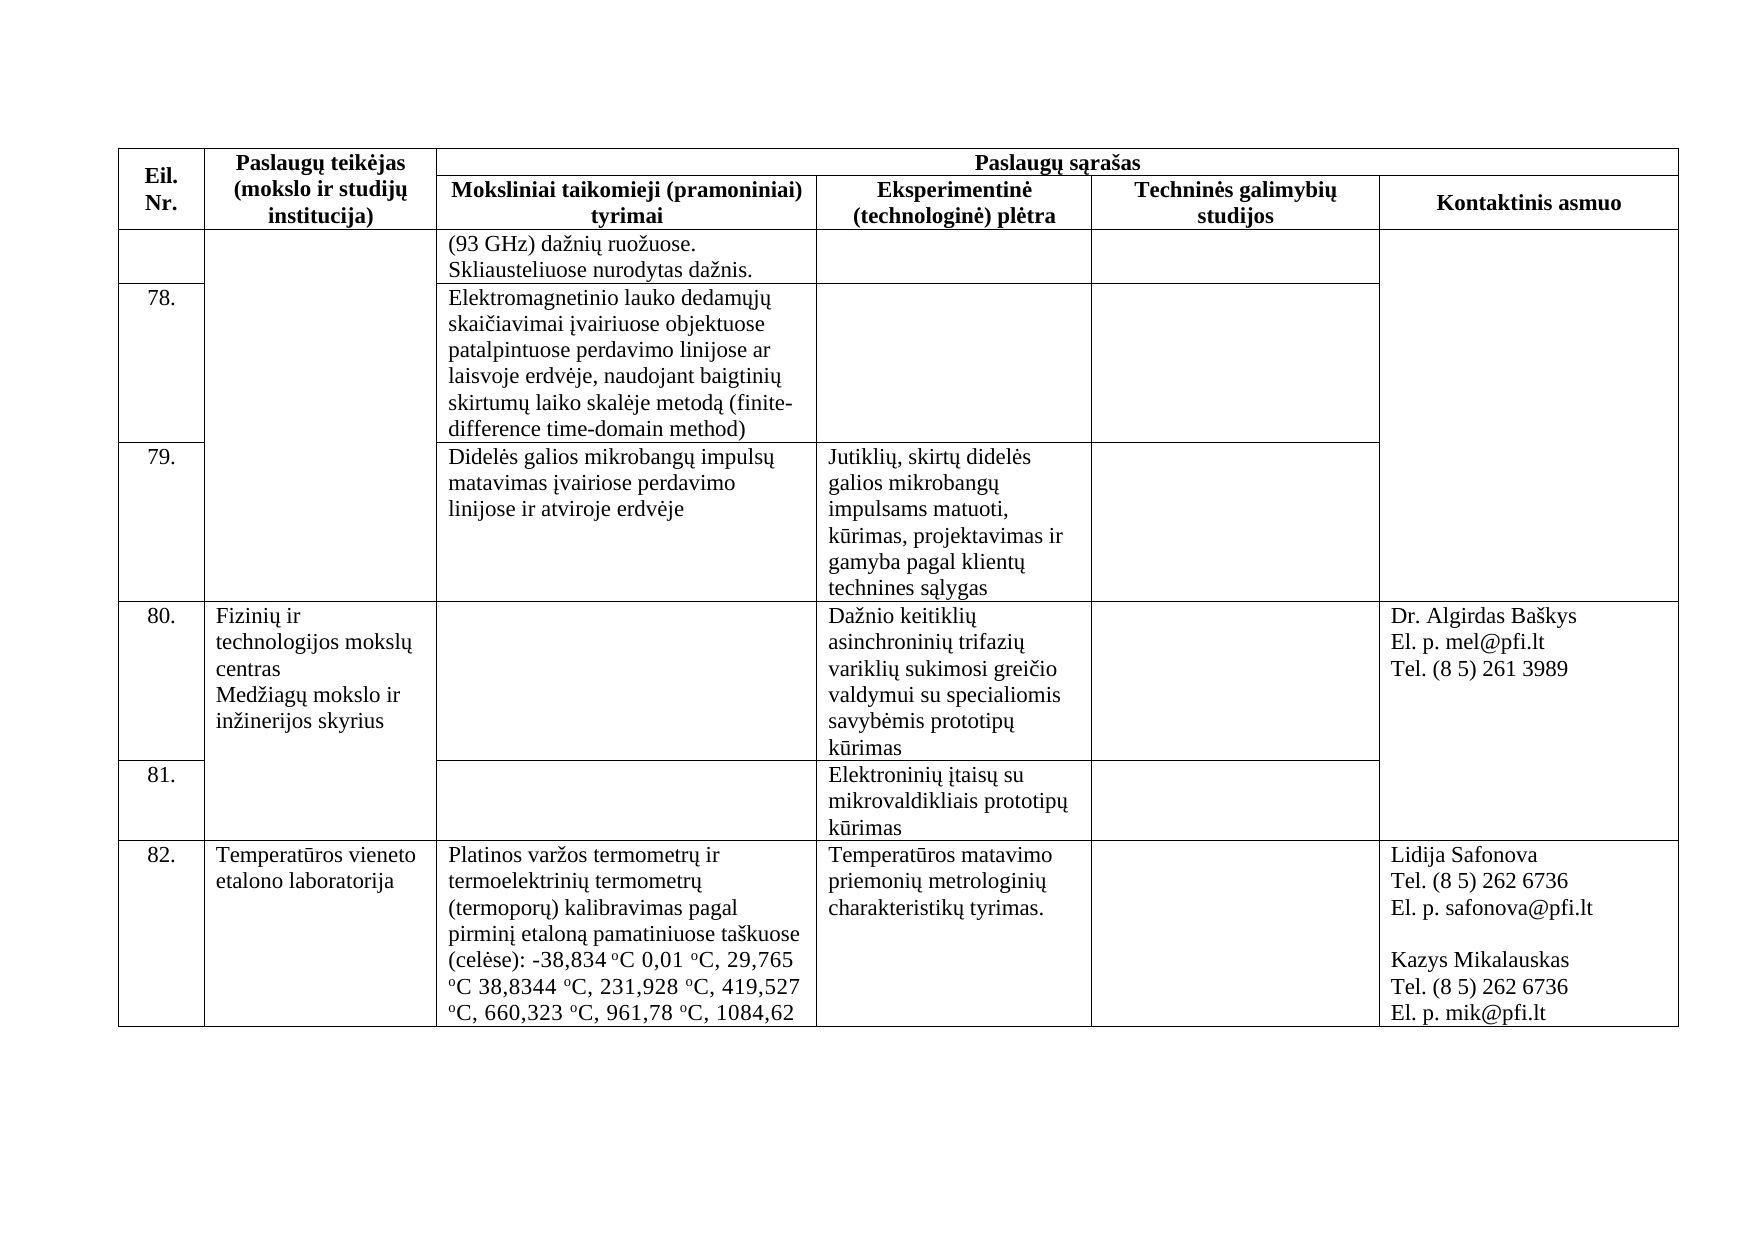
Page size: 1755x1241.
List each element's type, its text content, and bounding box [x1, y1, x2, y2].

table_cell [437, 761, 816, 840]
table_cell Temperatūros vieneto etalono laboratorija [205, 841, 436, 1026]
table_cell [1092, 602, 1379, 760]
table_cell Lidija Safonova Tel. (8 5) 262 6736 El. p. safonova@pfi.lt Kazys Mikalauskas Tel. (8 5) 262 6736 El. p. mik@pfi.lt [1380, 841, 1678, 1026]
table_cell [119, 230, 204, 282]
table_cell [437, 602, 816, 760]
table_cell 80. [119, 602, 204, 760]
table_cell Moksliniai taikomieji (pramoniniai) tyrimai [437, 176, 816, 229]
table_cell [817, 230, 1091, 282]
table_cell [1092, 761, 1379, 840]
table_cell [205, 230, 436, 601]
table_cell Dažnio keitiklių asinchroninių trifazių variklių sukimosi greičio valdymui su specialiomis savybėmis prototipų kūrimas [817, 602, 1091, 760]
table_cell [817, 284, 1091, 442]
table_header Paslaugų sąrašas [437, 149, 1678, 175]
table_cell Jutiklių, skirtų didelės galios mikrobangų impulsams matuoti, kūrimas, projektavimas ir gamyba pagal klientų technines sąlygas [817, 443, 1091, 601]
table_cell [1092, 284, 1379, 442]
table_cell [1092, 841, 1379, 1026]
table_cell [1092, 443, 1379, 601]
table_cell Kontaktinis asmuo [1380, 176, 1678, 229]
table_header Eil. Nr. [119, 149, 204, 229]
table_cell Platinos varžos termometrų ir termoelektrinių termometrų (termoporų) kalibravimas pagal pirminį etaloną pamatiniuose taškuose (celėse): -38,834 oC 0,01 oC, 29,765 oC 38,8344 oC, 231,928 oC, 419,527 oC, 660,323 oC, 961,78 oC, 1084,62 [437, 841, 816, 1026]
table_cell 82. [119, 841, 204, 1026]
table_cell 78. [119, 284, 204, 442]
table_cell Eksperimentinė (technologinė) plėtra [817, 176, 1091, 229]
table_cell 81. [119, 761, 204, 840]
table_cell [1380, 230, 1678, 601]
table_cell Elektromagnetinio lauko dedamųjų skaičiavimai įvairiuose objektuose patalpintuose perdavimo linijose ar laisvoje erdvėje, naudojant baigtinių skirtumų laiko skalėje metodą (finite-difference time-domain method) [437, 284, 816, 442]
table_header Paslaugų teikėjas (mokslo ir studijų institucija) [205, 149, 436, 229]
table_cell Fizinių ir technologijos mokslų centras Medžiagų mokslo ir inžinerijos skyrius [205, 602, 436, 840]
table_cell [1092, 230, 1379, 282]
table_cell Techninės galimybių studijos [1092, 176, 1379, 229]
table_cell 79. [119, 443, 204, 601]
table_cell (93 GHz) dažnių ruožuose. Skliausteliuose nurodytas dažnis. [437, 230, 816, 282]
table_cell Temperatūros matavimo priemonių metrologinių charakteristikų tyrimas. [817, 841, 1091, 1026]
table_cell Dr. Algirdas Baškys El. p. mel@pfi.lt Tel. (8 5) 261 3989 [1380, 602, 1678, 840]
table_cell Didelės galios mikrobangų impulsų matavimas įvairiose perdavimo linijose ir atviroje erdvėje [437, 443, 816, 601]
table_cell Elektroninių įtaisų su mikrovaldikliais prototipų kūrimas [817, 761, 1091, 840]
